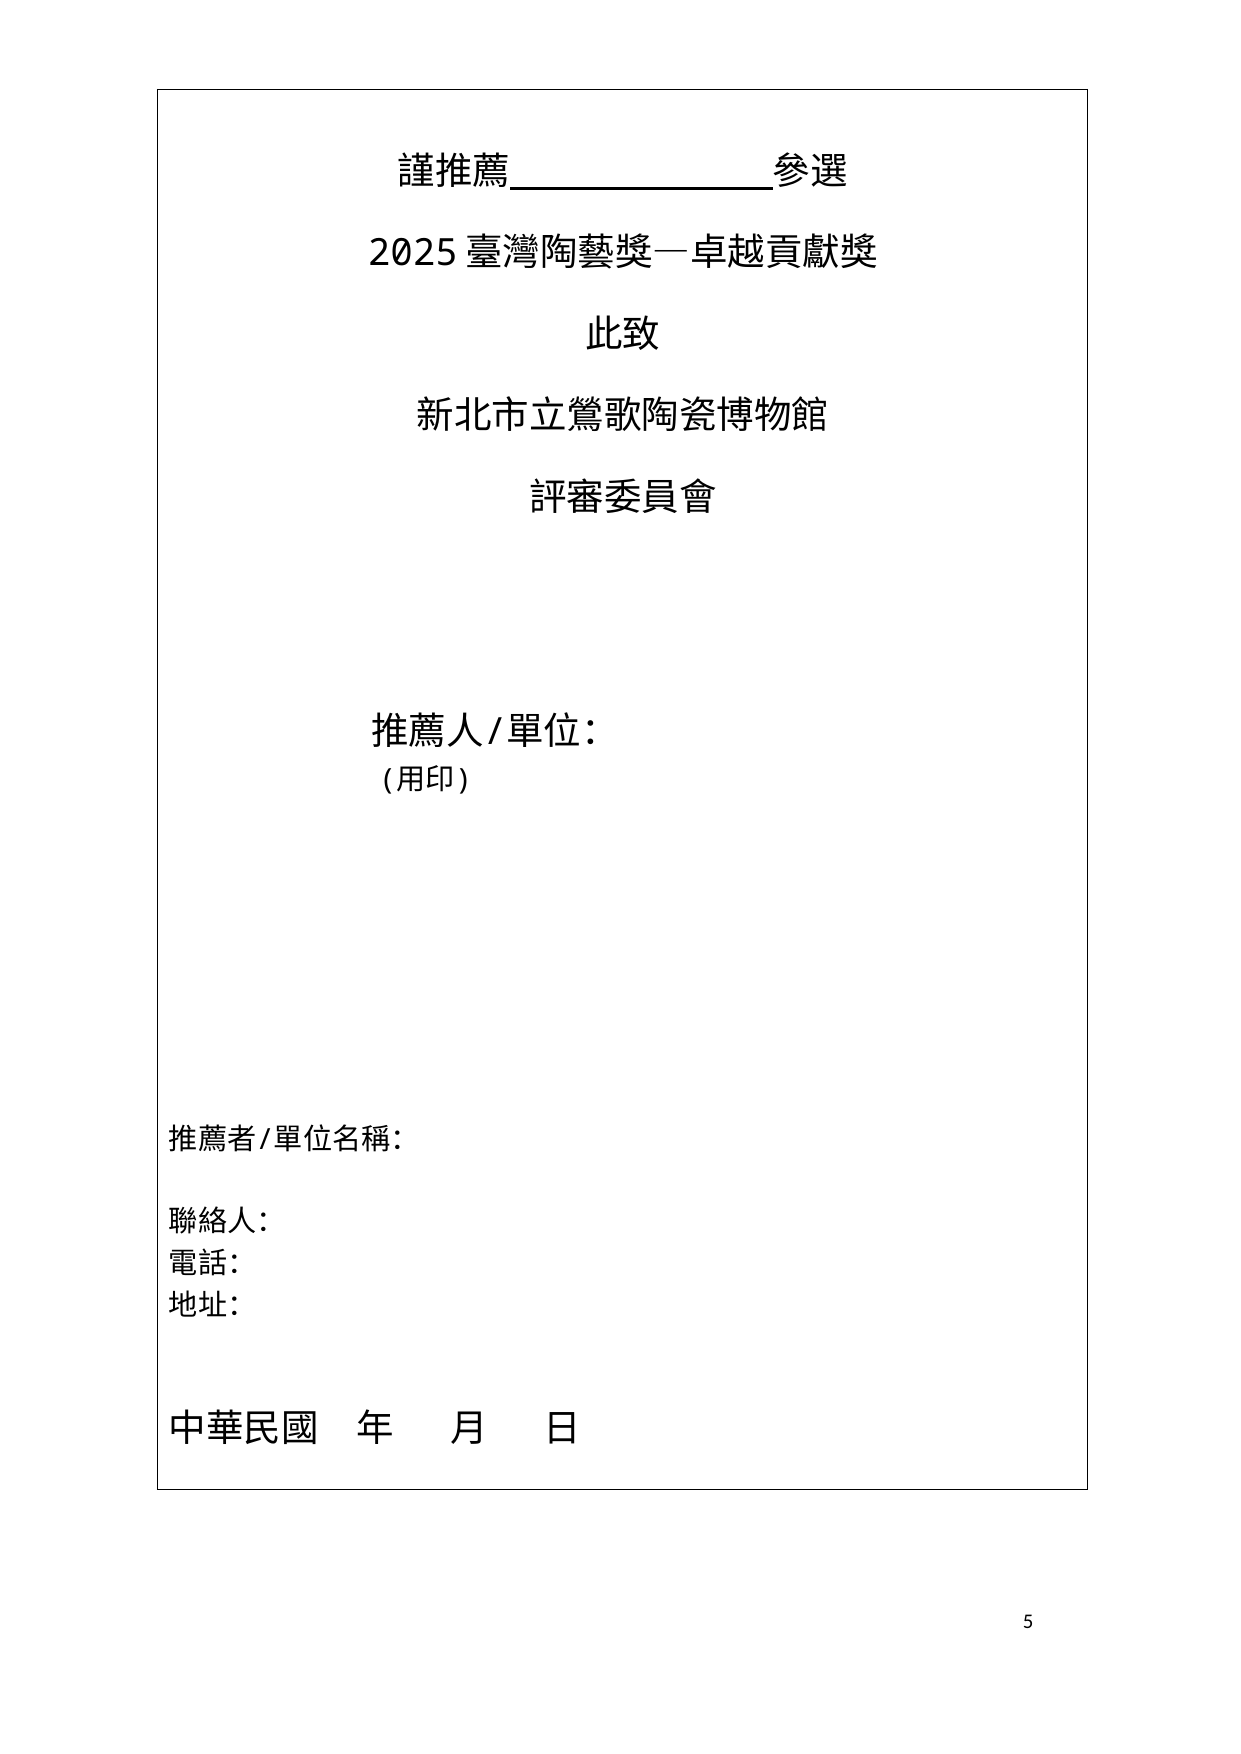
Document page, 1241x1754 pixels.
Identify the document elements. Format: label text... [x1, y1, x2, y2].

table_header 謹推薦 參選 2025臺灣陶藝獎—卓越貢獻獎 此致 新北市立鶯歌陶瓷博物館 評審委員會 推薦人/單位： (用印) 推薦者/單位名稱： 聯絡人： 電話： 地址： 中華民國 年 月 日 [158, 90, 1087, 1489]
